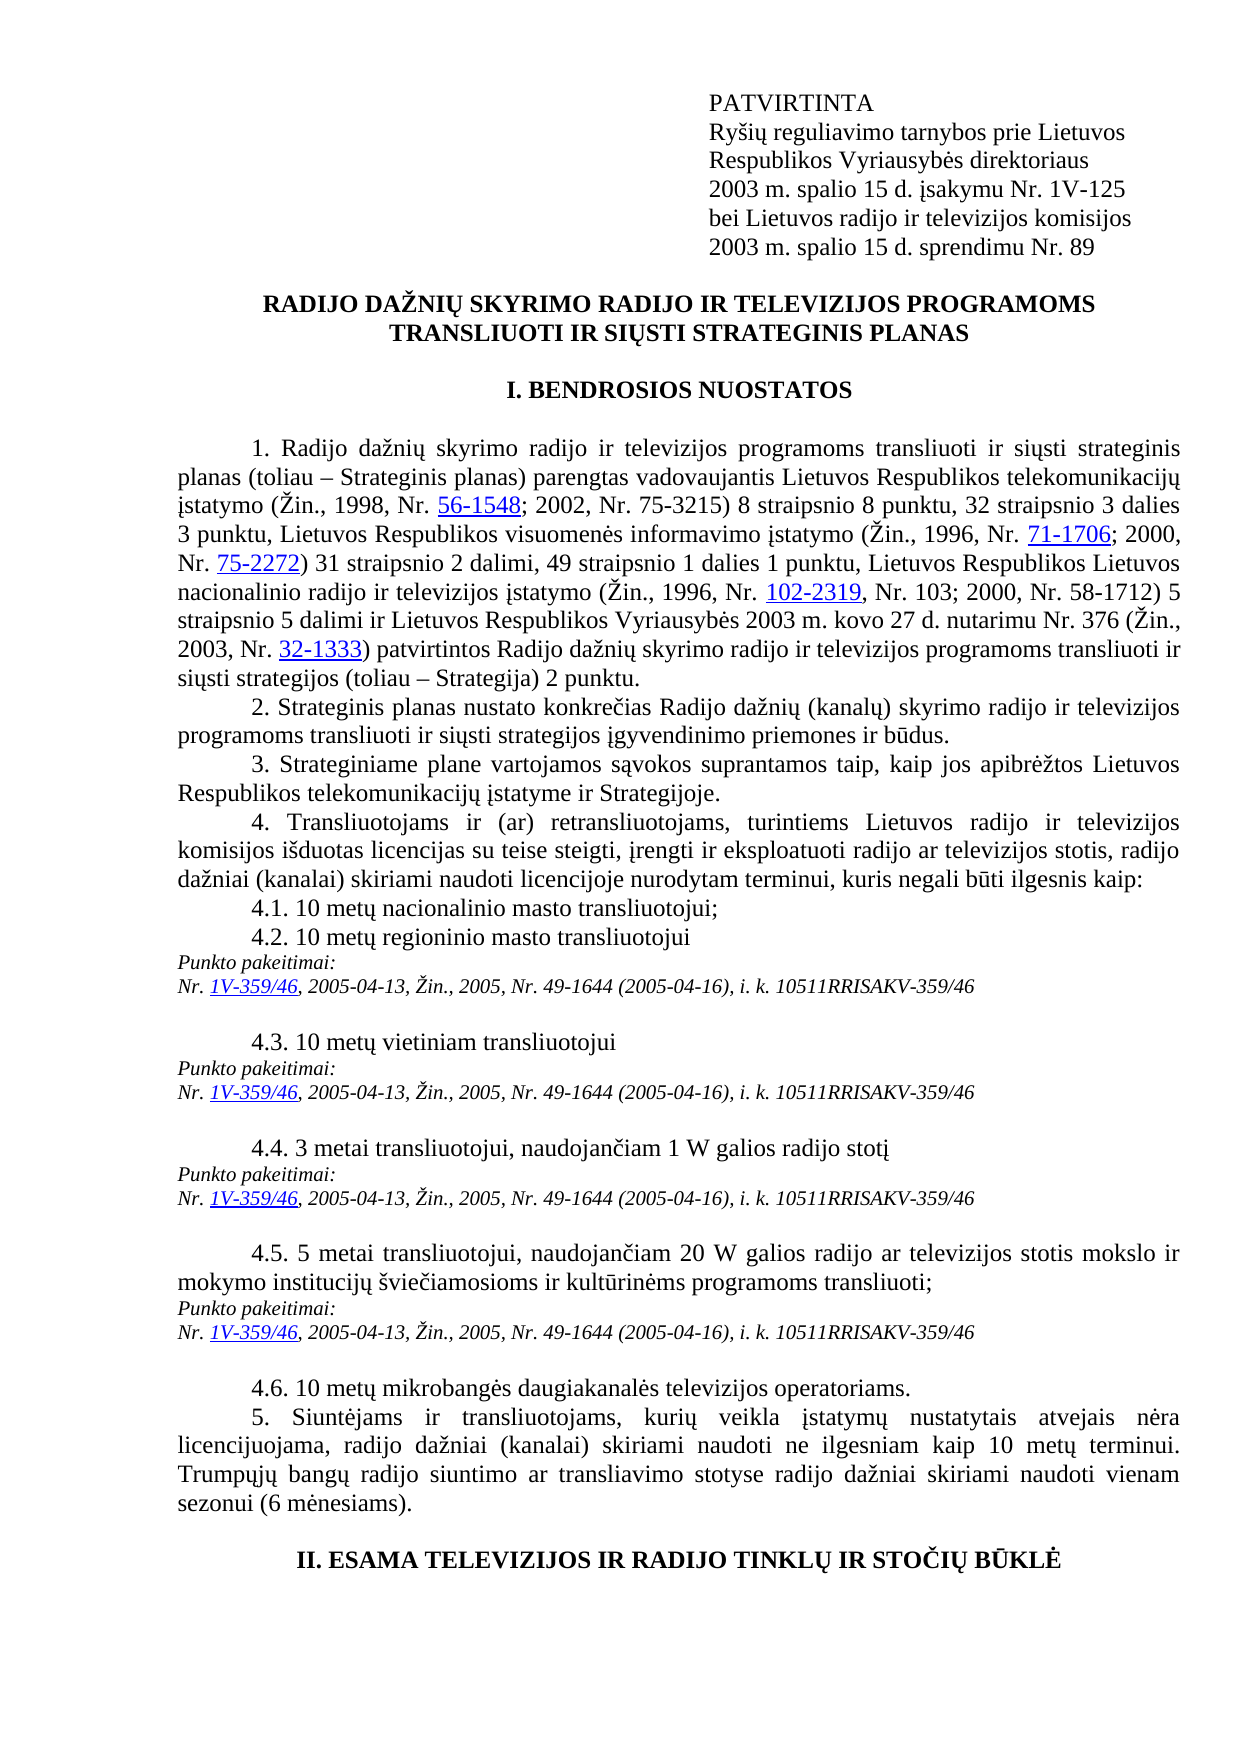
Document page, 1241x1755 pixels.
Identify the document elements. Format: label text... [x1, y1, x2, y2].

text Ryšių reguliavimo tarnybos prie Lietuvos [177, 117, 1181, 145]
text 2003 m. spalio 15 d. sprendimu Nr. 89 [177, 232, 1181, 260]
text 4.2. 10 metų regioninio masto transliuotojui [177, 922, 1181, 950]
text 2. Strateginis planas nustato konkrečias Radijo dažnių (kanalų) skyrimo radijo ir televizijos programoms transliuoti ir siųsti strategijos įgyvendinimo priemones ir būdus. [177, 692, 1181, 749]
text Nr. 1V-359/46, 2005-04-13, Žin., 2005, Nr. 49-1644 (2005-04-16), i. k. 10511RRISAKV-359/46 [177, 1080, 1181, 1104]
text RADIJO DAŽNIŲ SKYRIMO RADIJO IR TELEVIZIJOS PROGRAMOMS TRANSLIUOTI IR SIŲSTI STRATEGINIS PLANAS [177, 289, 1181, 347]
text Punkto pakeitimai: [177, 1162, 1181, 1186]
text 1. Radijo dažnių skyrimo radijo ir televizijos programoms transliuoti ir siųsti strateginis planas (toliau – Strateginis planas) parengtas vadovaujantis Lietuvos Respublikos telekomunikacijų įstatymo (Žin., 1998, Nr. 56-1548; 2002, Nr. 75-3215) 8 straipsnio 8 punktu, 32 straipsnio 3 dalies 3 punktu, Lietuvos Respublikos visuomenės informavimo įstatymo (Žin., 1996, Nr. 71-1706; 2000, Nr. 75-2272) 31 straipsnio 2 dalimi, 49 straipsnio 1 dalies 1 punktu, Lietuvos Respublikos Lietuvos nacionalinio radijo ir televizijos įstatymo (Žin., 1996, Nr. 102-2319, Nr. 103; 2000, Nr. 58-1712) 5 straipsnio 5 dalimi ir Lietuvos Respublikos Vyriausybės 2003 m. kovo 27 d. nutarimu Nr. 376 (Žin., 2003, Nr. 32-1333) patvirtintos Radijo dažnių skyrimo radijo ir televizijos programoms transliuoti ir siųsti strategijos (toliau – Strategija) 2 punktu. [177, 433, 1181, 692]
text Nr. 1V-359/46, 2005-04-13, Žin., 2005, Nr. 49-1644 (2005-04-16), i. k. 10511RRISAKV-359/46 [177, 974, 1181, 998]
text PATVIRTINTA [177, 88, 1181, 117]
text Respublikos Vyriausybės direktoriaus [177, 145, 1181, 174]
text 4.3. 10 metų vietiniam transliuotojui [177, 1027, 1181, 1056]
text Nr. 1V-359/46, 2005-04-13, Žin., 2005, Nr. 49-1644 (2005-04-16), i. k. 10511RRISAKV-359/46 [177, 1186, 1181, 1210]
text 4.5. 5 metai transliuotojui, naudojančiam 20 W galios radijo ar televizijos stotis mokslo ir mokymo institucijų šviečiamosioms ir kultūrinėms programoms transliuoti; [177, 1238, 1181, 1296]
text 4.6. 10 metų mikrobangės daugiakanalės televizijos operatoriams. [177, 1373, 1181, 1402]
text Nr. 1V-359/46, 2005-04-13, Žin., 2005, Nr. 49-1644 (2005-04-16), i. k. 10511RRISAKV-359/46 [177, 1320, 1181, 1344]
text II. ESAMA TELEVIZIJOS IR RADIJO TINKLŲ IR STOČIŲ BŪKLĖ [177, 1545, 1181, 1574]
text 2003 m. spalio 15 d. įsakymu Nr. 1V-125 [177, 174, 1181, 203]
text 3. Strateginiame plane vartojamos sąvokos suprantamos taip, kaip jos apibrėžtos Lietuvos Respublikos telekomunikacijų įstatyme ir Strategijoje. [177, 749, 1181, 807]
text bei Lietuvos radijo ir televizijos komisijos [177, 203, 1181, 232]
text 4. Transliuotojams ir (ar) retransliuotojams, turintiems Lietuvos radijo ir televizijos komisijos išduotas licencijas su teise steigti, įrengti ir eksploatuoti radijo ar televizijos stotis, radijo dažniai (kanalai) skiriami naudoti licencijoje nurodytam terminui, kuris negali būti ilgesnis kaip: [177, 807, 1181, 893]
text 5. Siuntėjams ir transliuotojams, kurių veikla įstatymų nustatytais atvejais nėra licencijuojama, radijo dažniai (kanalai) skiriami naudoti ne ilgesniam kaip 10 metų terminui. Trumpųjų bangų radijo siuntimo ar transliavimo stotyse radijo dažniai skiriami naudoti vienam sezonui (6 mėnesiams). [177, 1402, 1181, 1517]
text 4.1. 10 metų nacionalinio masto transliuotojui; [177, 893, 1181, 922]
text Punkto pakeitimai: [177, 1056, 1181, 1080]
text 4.4. 3 metai transliuotojui, naudojančiam 1 W galios radijo stotį [177, 1133, 1181, 1162]
text Punkto pakeitimai: [177, 950, 1181, 974]
text I. Bendrosios nuostatos [177, 375, 1181, 404]
text Punkto pakeitimai: [177, 1296, 1181, 1320]
